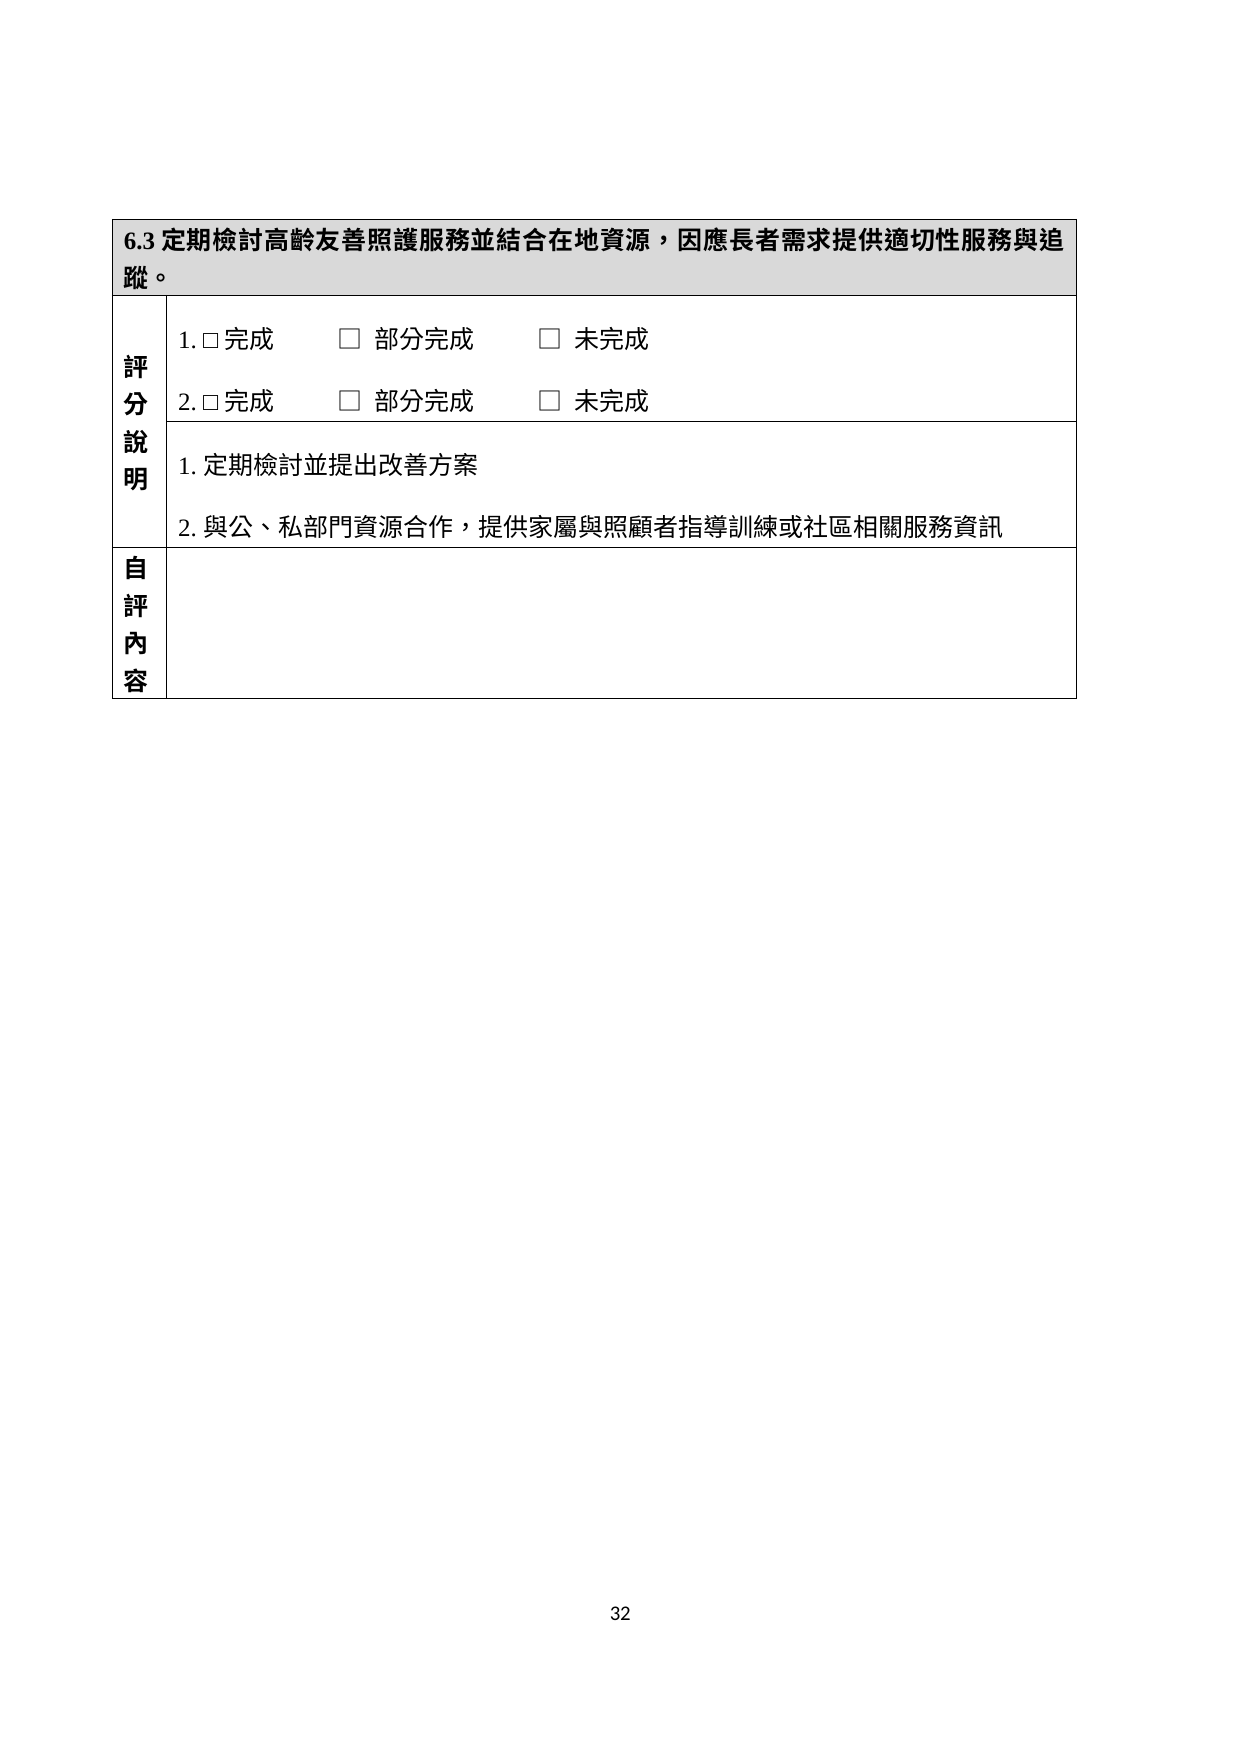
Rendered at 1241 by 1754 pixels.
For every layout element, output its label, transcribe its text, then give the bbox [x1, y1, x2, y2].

table_cell 自評內容 [113, 548, 166, 698]
table_cell 1. □ 完成 □ 部分完成 □ 未完成 2. □ 完成 □ 部分完成 □ 未完成 [167, 296, 1076, 421]
table_cell 評分說明 [113, 296, 166, 547]
table_cell [167, 548, 1076, 698]
table_header 6.3定期檢討高齡友善照護服務並結合在地資源，因應長者需求提供適切性服務與追蹤。 [113, 220, 1076, 295]
table_cell 1. 定期檢討並提出改善方案 2. 與公、私部門資源合作，提供家屬與照顧者指導訓練或社區相關服務資訊 [167, 422, 1076, 547]
